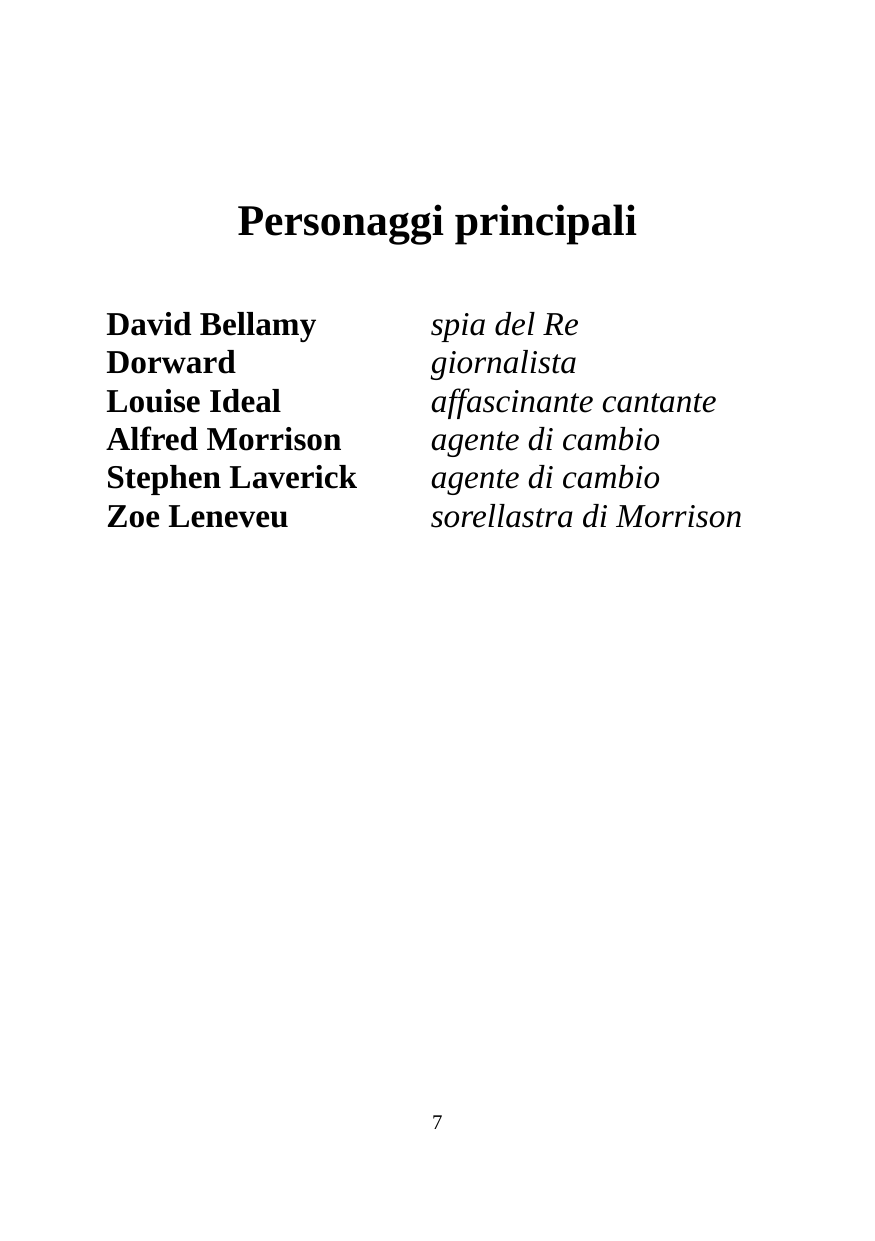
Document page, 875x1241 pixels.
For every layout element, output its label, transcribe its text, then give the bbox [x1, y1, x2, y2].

text Alfred Morrison agente di cambio [106, 419, 768, 457]
subtitle Personaggi principali [106, 195, 768, 245]
text David Bellamy spia del Re [106, 304, 768, 342]
text Zoe Leneveu sorellastra di Morrison [106, 496, 768, 534]
text Dorward giornalista [106, 342, 768, 381]
text Louise Ideal affascinante cantante [106, 381, 768, 419]
text Stephen Laverick agente di cambio [106, 457, 768, 496]
